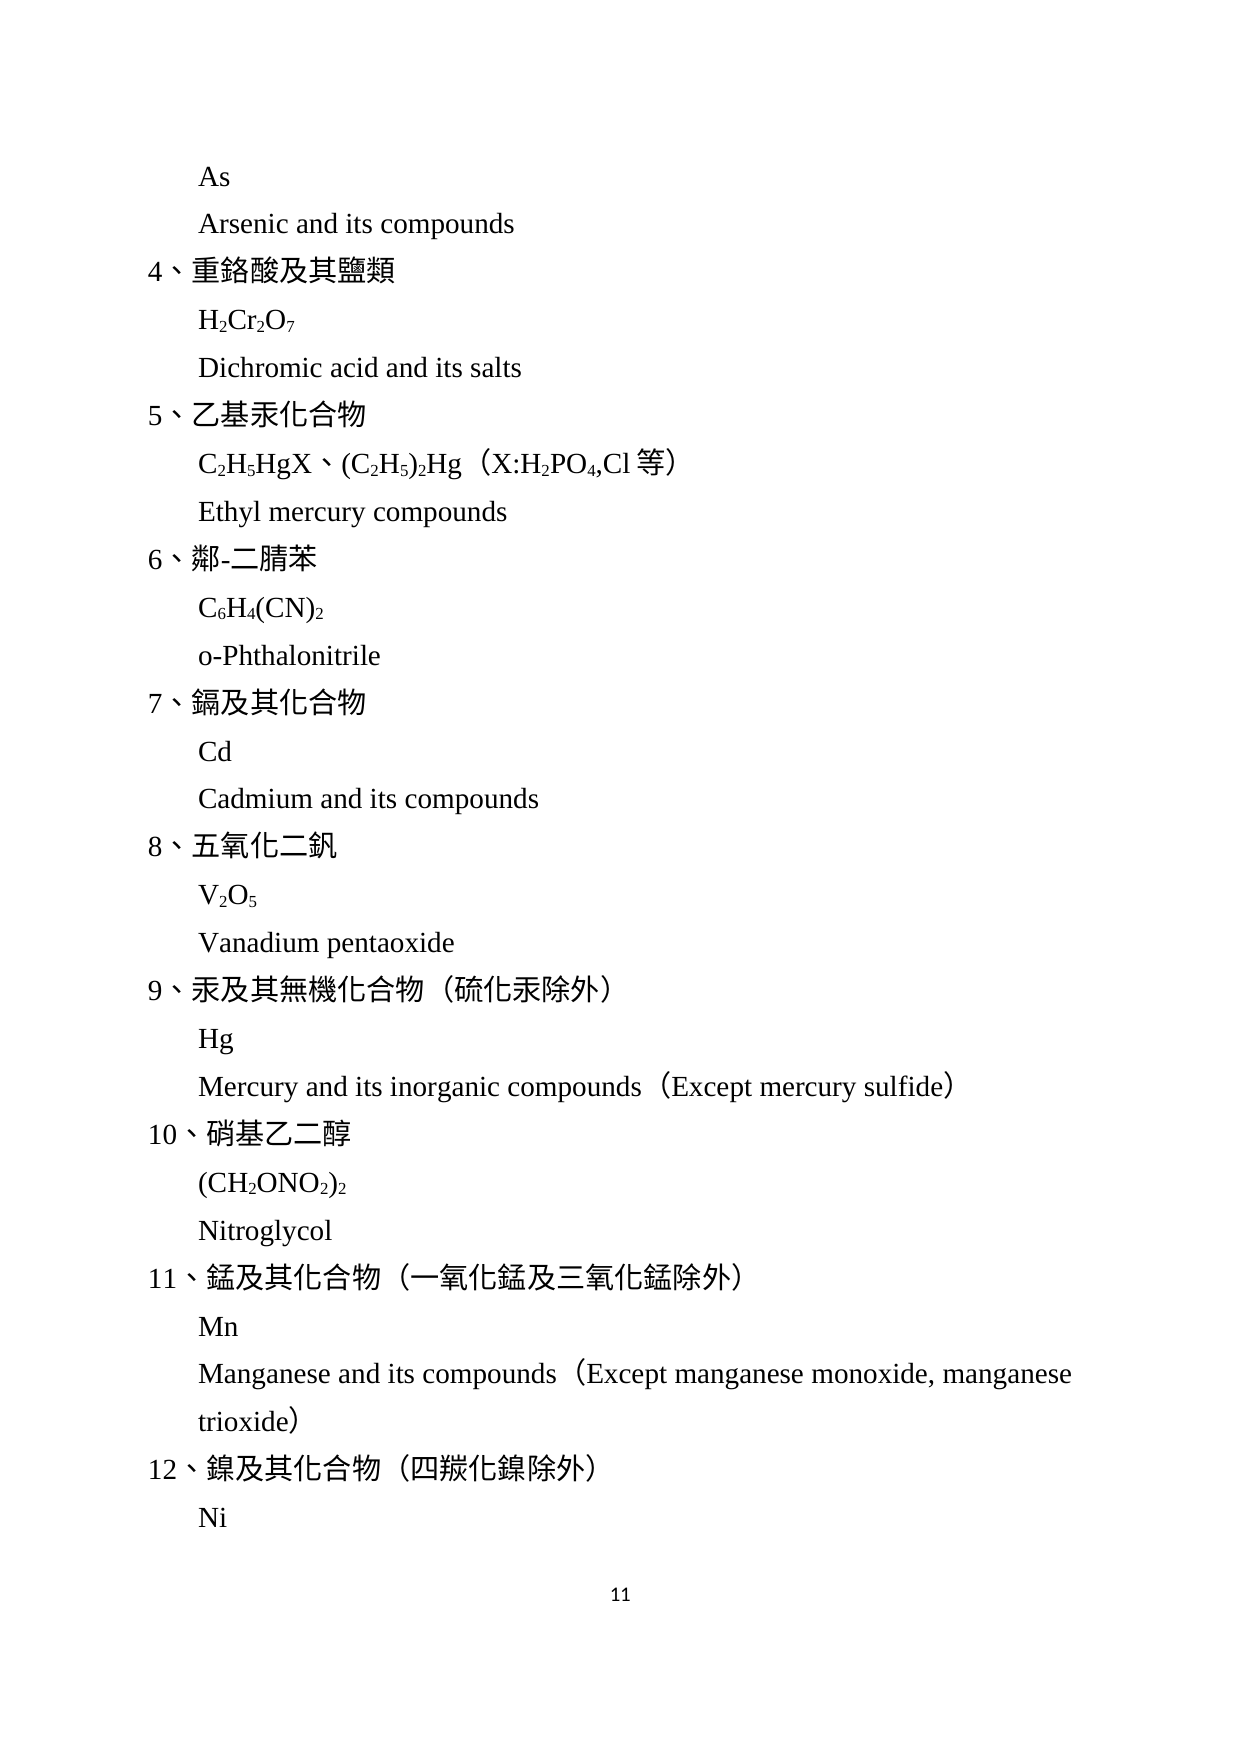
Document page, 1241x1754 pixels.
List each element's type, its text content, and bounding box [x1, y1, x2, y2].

list C2H5HgX、(C2H5)2Hg（X:H2PO4,Cl等） [198, 435, 1093, 483]
list Dichromic acid and its salts [198, 339, 1093, 387]
list V2O5 [198, 866, 1093, 914]
list 乙基汞化合物 [148, 387, 1093, 435]
list Ethyl mercury compounds [198, 483, 1093, 531]
list 汞及其無機化合物（硫化汞除外） [148, 962, 1093, 1010]
list 重鉻酸及其鹽類 [148, 243, 1093, 291]
list 硝基乙二醇 [148, 1106, 1093, 1154]
list (CH2ONO2)2 [198, 1154, 1093, 1202]
list 鎳及其化合物（四羰化鎳除外） [148, 1441, 1093, 1489]
list Hg [198, 1010, 1093, 1058]
list 鄰-二腈苯 [148, 531, 1093, 579]
list 鎘及其化合物 [148, 675, 1093, 723]
list 五氧化二釩 [148, 818, 1093, 866]
list Mn [198, 1298, 1093, 1346]
list C6H4(CN)2 [198, 579, 1093, 627]
list Nitroglycol [198, 1202, 1093, 1250]
list 錳及其化合物（一氧化錳及三氧化錳除外） [148, 1250, 1093, 1298]
list Mercury and its inorganic compounds（Except mercury sulfide） [198, 1058, 1093, 1106]
list Vanadium pentaoxide [198, 914, 1093, 962]
list Ni [198, 1489, 1093, 1537]
list o-Phthalonitrile [198, 627, 1093, 675]
list Cd [198, 723, 1093, 771]
list H2Cr2O7 [198, 291, 1093, 339]
list Manganese and its compounds（Except manganese monoxide, manganese trioxide） [198, 1346, 1093, 1441]
list Cadmium and its compounds [198, 771, 1093, 818]
list As [198, 148, 1093, 196]
list Arsenic and its compounds [198, 196, 1093, 243]
